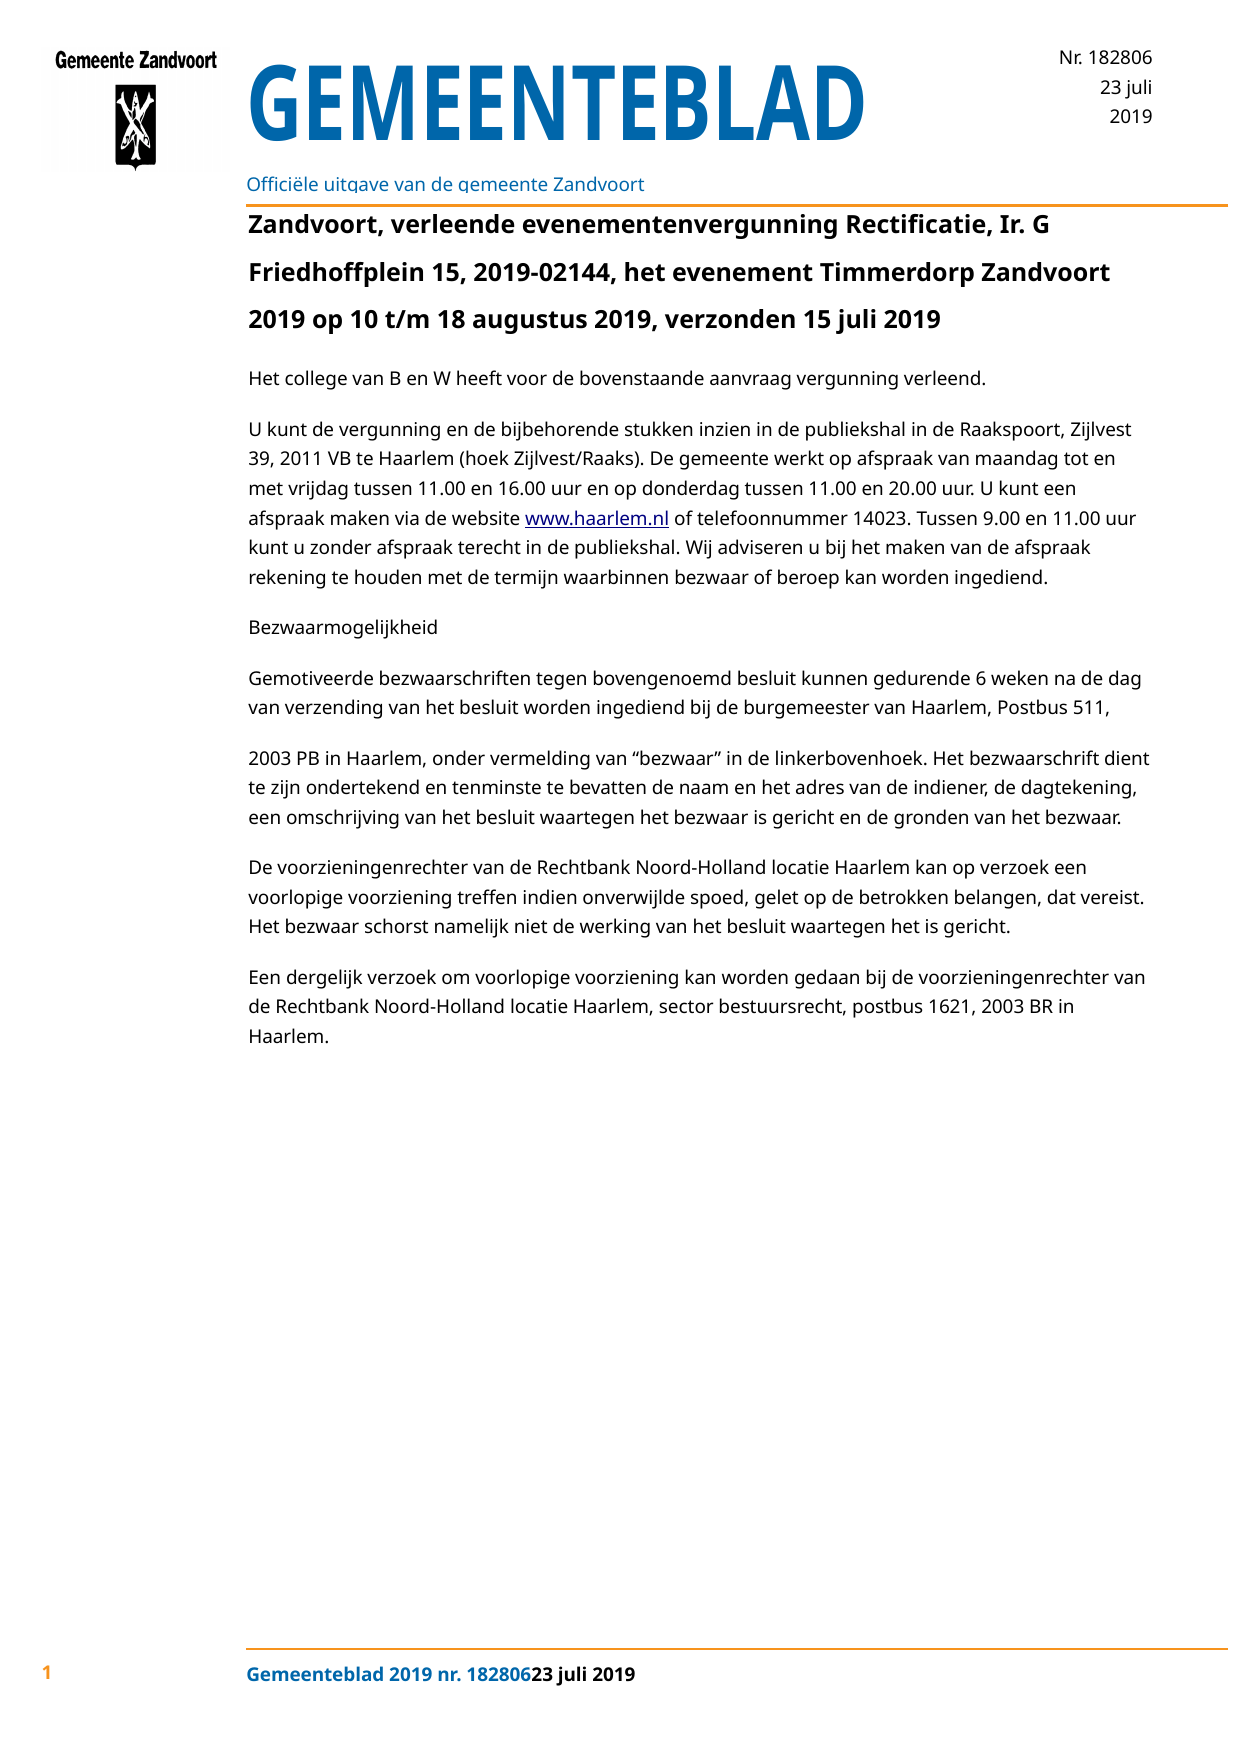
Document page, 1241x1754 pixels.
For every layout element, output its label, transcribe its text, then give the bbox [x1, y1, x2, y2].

text Het college van B en W heeft voor de bovenstaande aanvraag vergunning verleend. [248, 366, 1152, 391]
picture [41, 47, 231, 172]
text Bezwaarmogelijkheid [248, 614, 1152, 640]
text De voorzieningenrechter van de Rechtbank Noord-Holland locatie Haarlem kan op verzoek een voorlopige voorziening treffen indien onverwijlde spoed, gelet op de betrokken belangen, dat vereist. Het bezwaar schorst namelijk niet de werking van het besluit waartegen het is gericht. [248, 854, 1152, 939]
text 2003 PB in Haarlem, onder vermelding van “bezwaar” in de linkerbovenhoek. Het bezwaarschrift dient te zijn ondertekend en tenminste te bevatten de naam en het adres van de indiener, de dagtekening, een omschrijving van het besluit waartegen het bezwaar is gericht en de gronden van het bezwaar. [248, 745, 1152, 829]
text U kunt de vergunning en de bijbehorende stukken inzien in de publiekshal in de Raakspoort, Zijlvest 39, 2011 VB te Haarlem (hoek Zijlvest/Raaks). De gemeente werkt op afspraak van maandag tot en met vrijdag tussen 11.00 en 16.00 uur en op donderdag tussen 11.00 en 20.00 uur. U kunt een afspraak maken via de website www.haarlem.nl of telefoonnummer 14023. Tussen 9.00 en 11.00 uur kunt u zonder afspraak terecht in de publiekshal. Wij adviseren u bij het maken van de afspraak rekening te houden met de termijn waarbinnen bezwaar of beroep kan worden ingediend. [248, 416, 1152, 589]
text Een dergelijk verzoek om voorlopige voorziening kan worden gedaan bij de voorzieningenrechter van de Rechtbank Noord-Holland locatie Haarlem, sector bestuursrecht, postbus 1621, 2003 BR in Haarlem. [248, 964, 1152, 1049]
text Zandvoort, verleende evenementenvergunning Rectificatie, Ir. G Friedhoffplein 15, 2019-02144, het evenement Timmerdorp Zandvoort 2019 op 10 t/m 18 augustus 2019, verzonden 15 juli 2019 [248, 207, 1152, 336]
text Gemotiveerde bezwaarschriften tegen bovengenoemd besluit kunnen gedurende 6 weken na de dag van verzending van het besluit worden ingediend bij de burgemeester van Haarlem, Postbus 511, [248, 665, 1152, 720]
